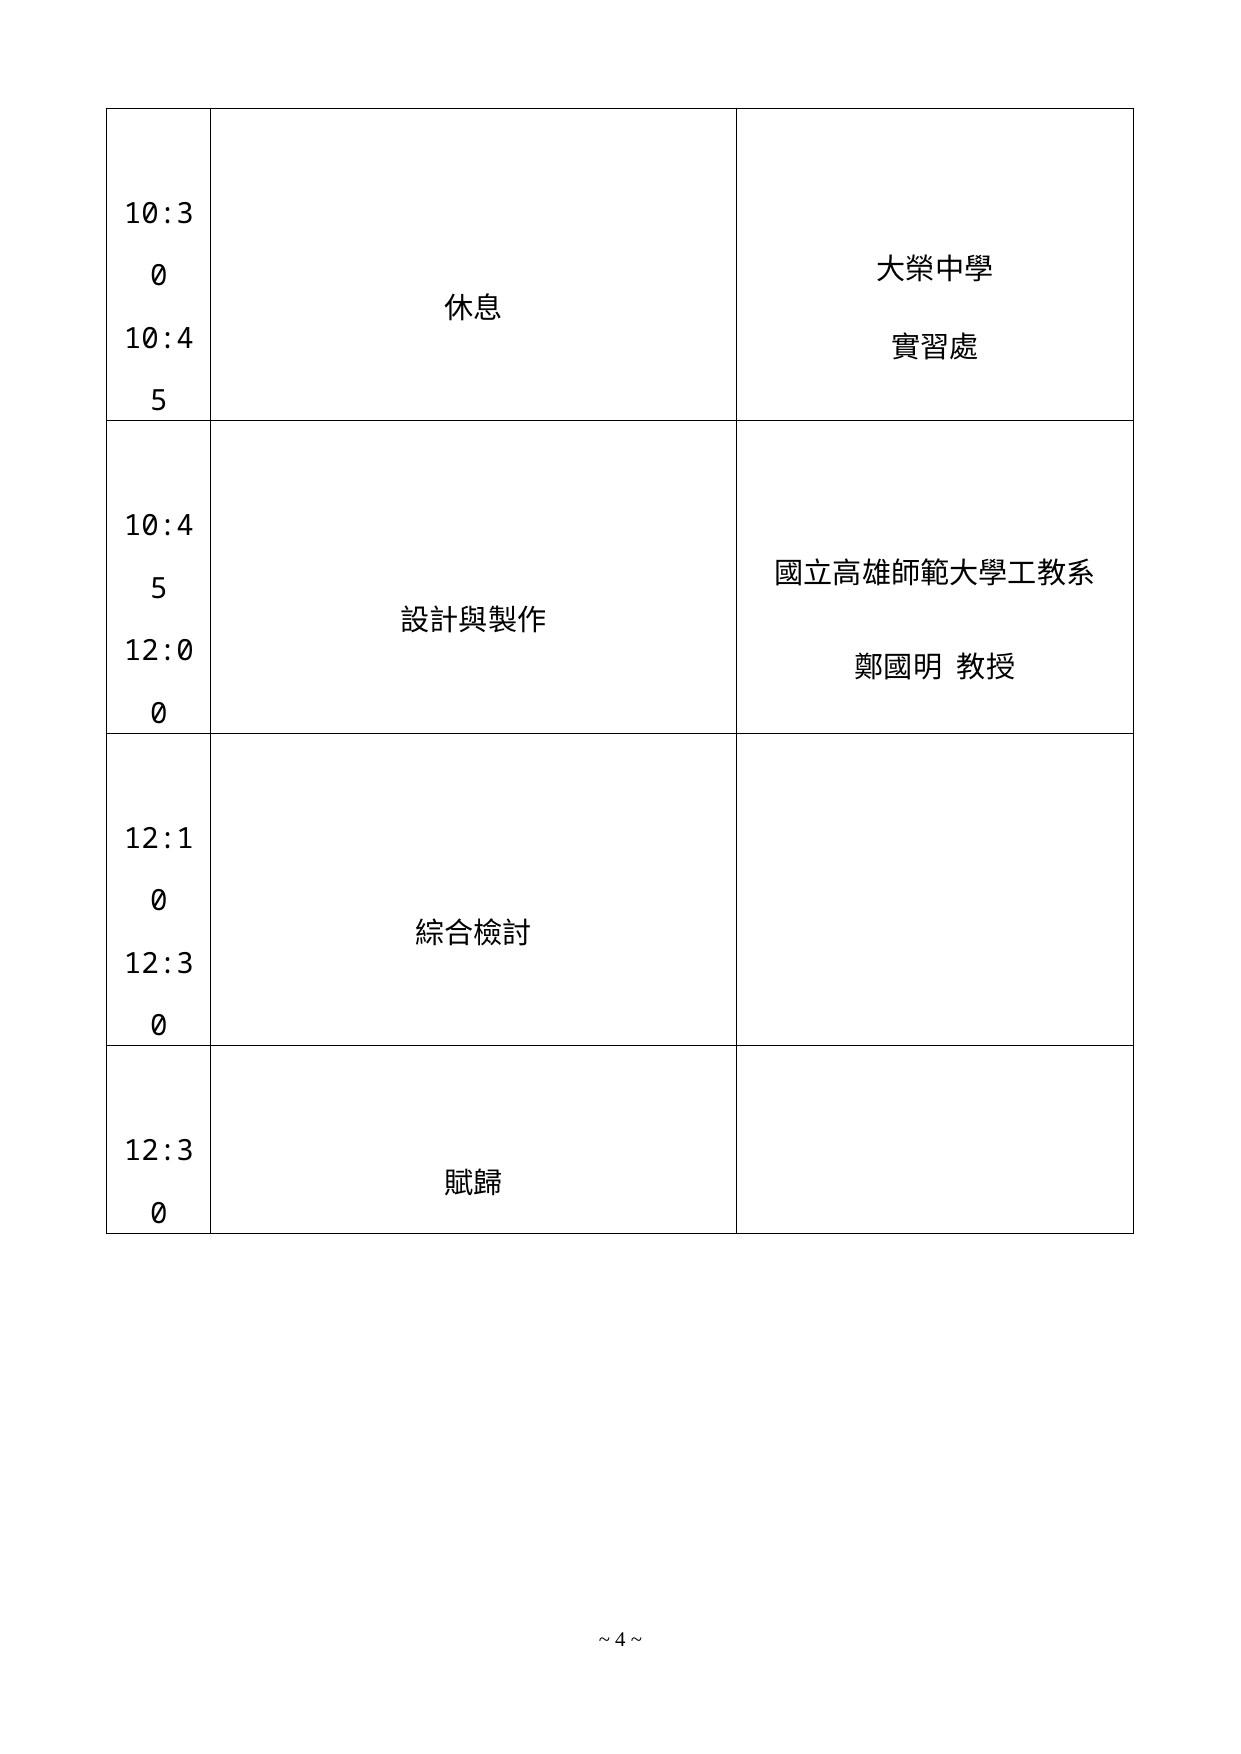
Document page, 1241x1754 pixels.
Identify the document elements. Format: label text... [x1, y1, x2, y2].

table_cell 綜合檢討 [211, 734, 736, 1045]
table_cell 大榮中學 實習處 [737, 109, 1133, 420]
table_cell 賦歸 [211, 1046, 736, 1233]
table_cell 10:45 12:00 [107, 421, 210, 733]
table_cell [737, 1046, 1133, 1233]
table_cell 休息 [211, 109, 736, 420]
table_cell 國立高雄師範大學工教系 鄭國明 教授 [737, 421, 1133, 733]
table_cell 12:30 [107, 1046, 210, 1233]
table_cell 設計與製作 [211, 421, 736, 733]
table_cell 12:10 12:30 [107, 734, 210, 1045]
table_cell [737, 734, 1133, 1045]
table_cell 10:30 10:45 [107, 109, 210, 420]
